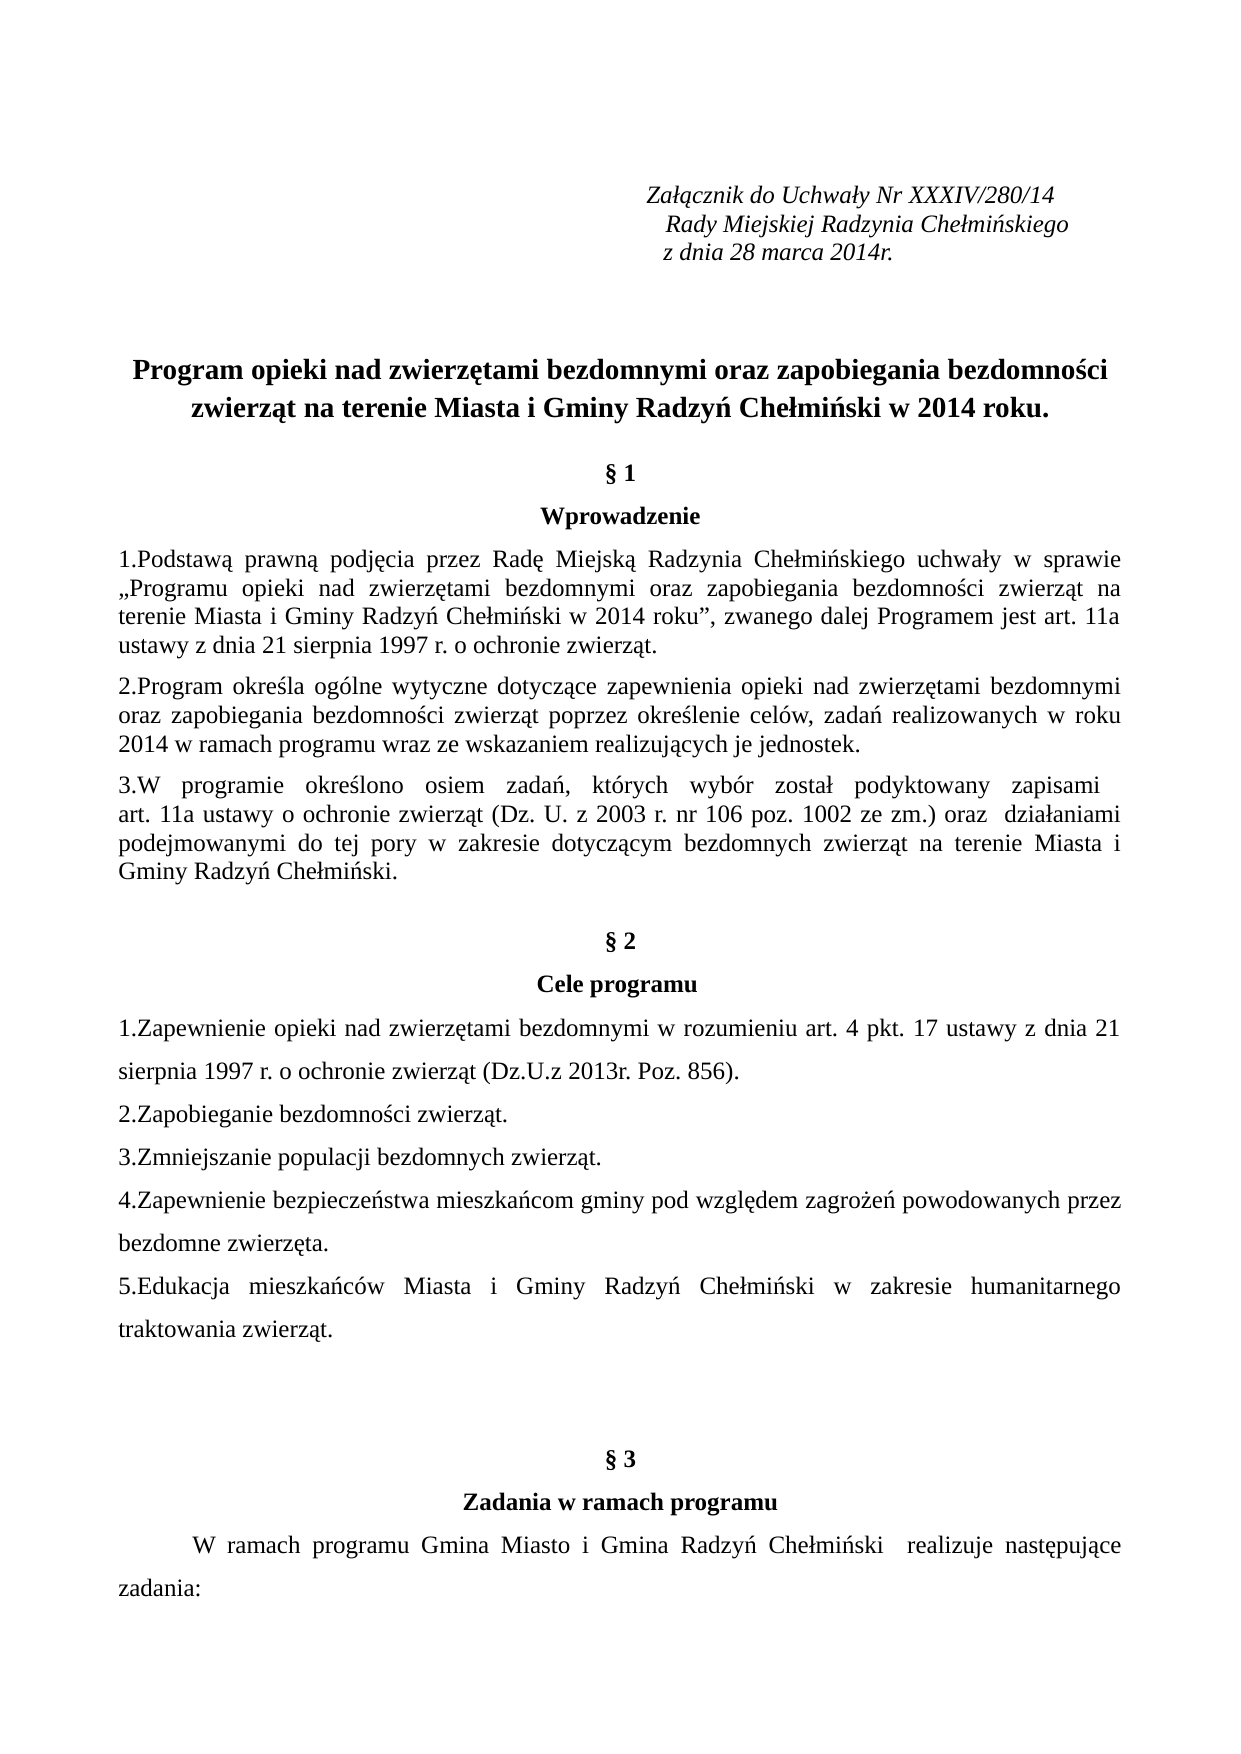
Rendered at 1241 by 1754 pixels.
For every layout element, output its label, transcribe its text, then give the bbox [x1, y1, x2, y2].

text W ramach programu Gmina Miasto i Gmina Radzyń Chełmiński realizuje następujące zadania: [118, 1530, 1122, 1602]
text Zadania w ramach programu [118, 1487, 1122, 1516]
list Zmniejszanie populacji bezdomnych zwierząt. [118, 1142, 1122, 1171]
list Edukacja mieszkańców Miasta i Gminy Radzyń Chełmiński w zakresie humanitarnego traktowania zwierząt. [118, 1271, 1122, 1343]
text Wprowadzenie [118, 501, 1122, 529]
text Rady Miejskiej Radzynia Chełmińskiego [118, 209, 1122, 237]
list Program określa ogólne wytyczne dotyczące zapewnienia opieki nad zwierzętami bezdomnymi oraz zapobiegania bezdomności zwierząt poprzez określenie celów, zadań realizowanych w roku 2014 w ramach programu wraz ze wskazaniem realizujących je jednostek. [118, 671, 1122, 758]
text § 2 [118, 926, 1122, 955]
text Załącznik do Uchwały Nr XXXIV/280/14 [118, 180, 1122, 209]
text § 3 [118, 1444, 1122, 1473]
text § 1 [118, 458, 1122, 486]
text Program opieki nad zwierzętami bezdomnymi oraz zapobiegania bezdomności zwierząt na terenie Miasta i Gminy Radzyń Chełmiński w 2014 roku. [118, 352, 1122, 424]
list W programie określono osiem zadań, których wybór został podyktowany zapisami art. 11a ustawy o ochronie zwierząt (Dz. U. z 2003 r. nr 106 poz. 1002 ze zm.) oraz działaniami podejmowanymi do tej pory w zakresie dotyczącym bezdomnych zwierząt na terenie Miasta i Gminy Radzyń Chełmiński. [118, 770, 1122, 885]
list Podstawą prawną podjęcia przez Radę Miejską Radzynia Chełmińskiego uchwały w sprawie „Programu opieki nad zwierzętami bezdomnymi oraz zapobiegania bezdomności zwierząt na terenie Miasta i Gminy Radzyń Chełmiński w 2014 roku”, zwanego dalej Programem jest art. 11a ustawy z dnia 21 sierpnia 1997 r. o ochronie zwierząt. [118, 544, 1122, 659]
text z dnia 28 marca 2014r. [118, 237, 1122, 266]
list Zapewnienie bezpieczeństwa mieszkańcom gminy pod względem zagrożeń powodowanych przez bezdomne zwierzęta. [118, 1185, 1122, 1257]
list Zapobieganie bezdomności zwierząt. [118, 1099, 1122, 1128]
text Cele programu [118, 969, 1122, 998]
list Zapewnienie opieki nad zwierzętami bezdomnymi w rozumieniu art. 4 pkt. 17 ustawy z dnia 21 sierpnia 1997 r. o ochronie zwierząt (Dz.U.z 2013r. Poz. 856). [118, 1013, 1122, 1084]
